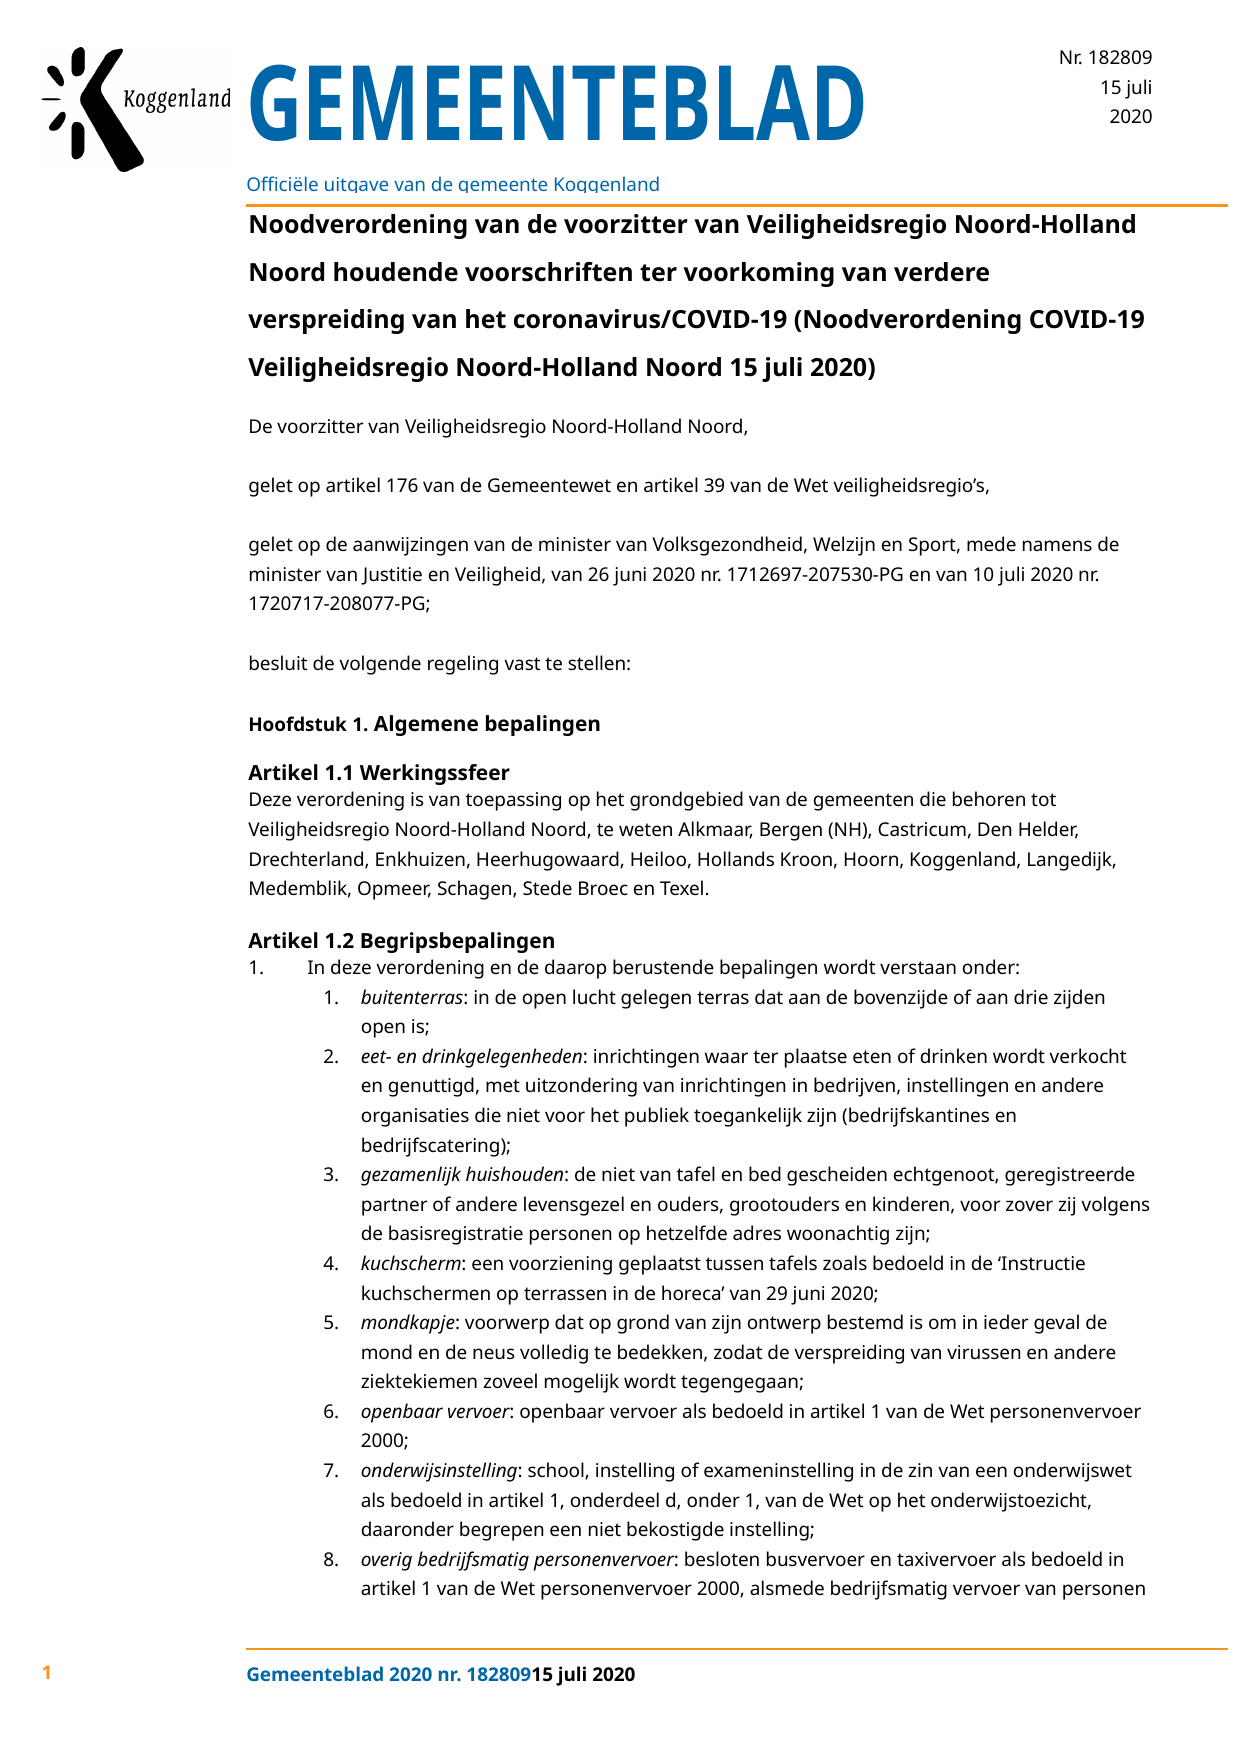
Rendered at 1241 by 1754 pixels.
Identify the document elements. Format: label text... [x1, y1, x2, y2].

text Hoofdstuk 1. Algemene bepalingen [248, 709, 1152, 737]
list mondkapje: voorwerp dat op grond van zijn ontwerp bestemd is om in ieder geval de mond en de neus volledig te bedekken, zodat de verspreiding van virussen en andere ziektekiemen zoveel mogelijk wordt tegengegaan; [323, 1309, 1152, 1394]
list buitenterras: in de open lucht gelegen terras dat aan de bovenzijde of aan drie zijden open is; [323, 984, 1152, 1039]
list onderwijsinstelling: school, instelling of exameninstelling in de zin van een onderwijswet als bedoeld in artikel 1, onderdeel d, onder 1, van de Wet op het onderwijstoezicht, daaronder begrepen een niet bekostigde instelling; [323, 1457, 1152, 1542]
list openbaar vervoer: openbaar vervoer als bedoeld in artikel 1 van de Wet personenvervoer 2000; [323, 1398, 1152, 1453]
list kuchscherm: een voorziening geplaatst tussen tafels zoals bedoeld in de ‘Instructie kuchschermen op terrassen in de horeca’ van 29 juni 2020; [323, 1250, 1152, 1305]
text besluit de volgende regeling vast te stellen: [248, 650, 1152, 676]
list In deze verordening en de daarop berustende bepalingen wordt verstaan onder: [248, 954, 1152, 980]
list eet- en drinkgelegenheden: inrichtingen waar ter plaatse eten of drinken wordt verkocht en genuttigd, met uitzondering van inrichtingen in bedrijven, instellingen en andere organisaties die niet voor het publiek toegankelijk zijn (bedrijfskantines en bedrijfscatering); [323, 1043, 1152, 1157]
text gelet op de aanwijzingen van de minister van Volksgezondheid, Welzijn en Sport, mede namens de minister van Justitie en Veiligheid, van 26 juni 2020 nr. 1712697-207530-PG en van 10 juli 2020 nr. 1720717-208077-PG; [248, 531, 1152, 616]
text Noodverordening van de voorzitter van Veiligheidsregio Noord-Holland Noord houdende voorschriften ter voorkoming van verdere verspreiding van het coronavirus/COVID-19 (Noodverordening COVID-19 Veiligheidsregio Noord-Holland Noord 15 juli 2020) [248, 207, 1152, 384]
picture [41, 47, 231, 172]
text Artikel 1.1 Werkingssfeer [248, 758, 1152, 787]
text Artikel 1.2 Begripsbepalingen [248, 926, 1152, 954]
list gezamenlijk huishouden: de niet van tafel en bed gescheiden echtgenoot, geregistreerde partner of andere levensgezel en ouders, grootouders en kinderen, voor zover zij volgens de basisregistratie personen op hetzelfde adres woonachtig zijn; [323, 1161, 1152, 1246]
text gelet op artikel 176 van de Gemeentewet en artikel 39 van de Wet veiligheidsregio’s, [248, 472, 1152, 498]
text De voorzitter van Veiligheidsregio Noord-Holland Noord, [248, 413, 1152, 439]
text Deze verordening is van toepassing op het grondgebied van de gemeenten die behoren tot Veiligheidsregio Noord-Holland Noord, te weten Alkmaar, Bergen (NH), Castricum, Den Helder, Drechterland, Enkhuizen, Heerhugowaard, Heiloo, Hollands Kroon, Hoorn, Koggenland, Langedijk, Medemblik, Opmeer, Schagen, Stede Broec en Texel. [248, 787, 1152, 901]
list overig bedrijfsmatig personenvervoer: besloten busvervoer en taxivervoer als bedoeld in artikel 1 van de Wet personenvervoer 2000, alsmede bedrijfsmatig vervoer van personen [323, 1546, 1152, 1601]
